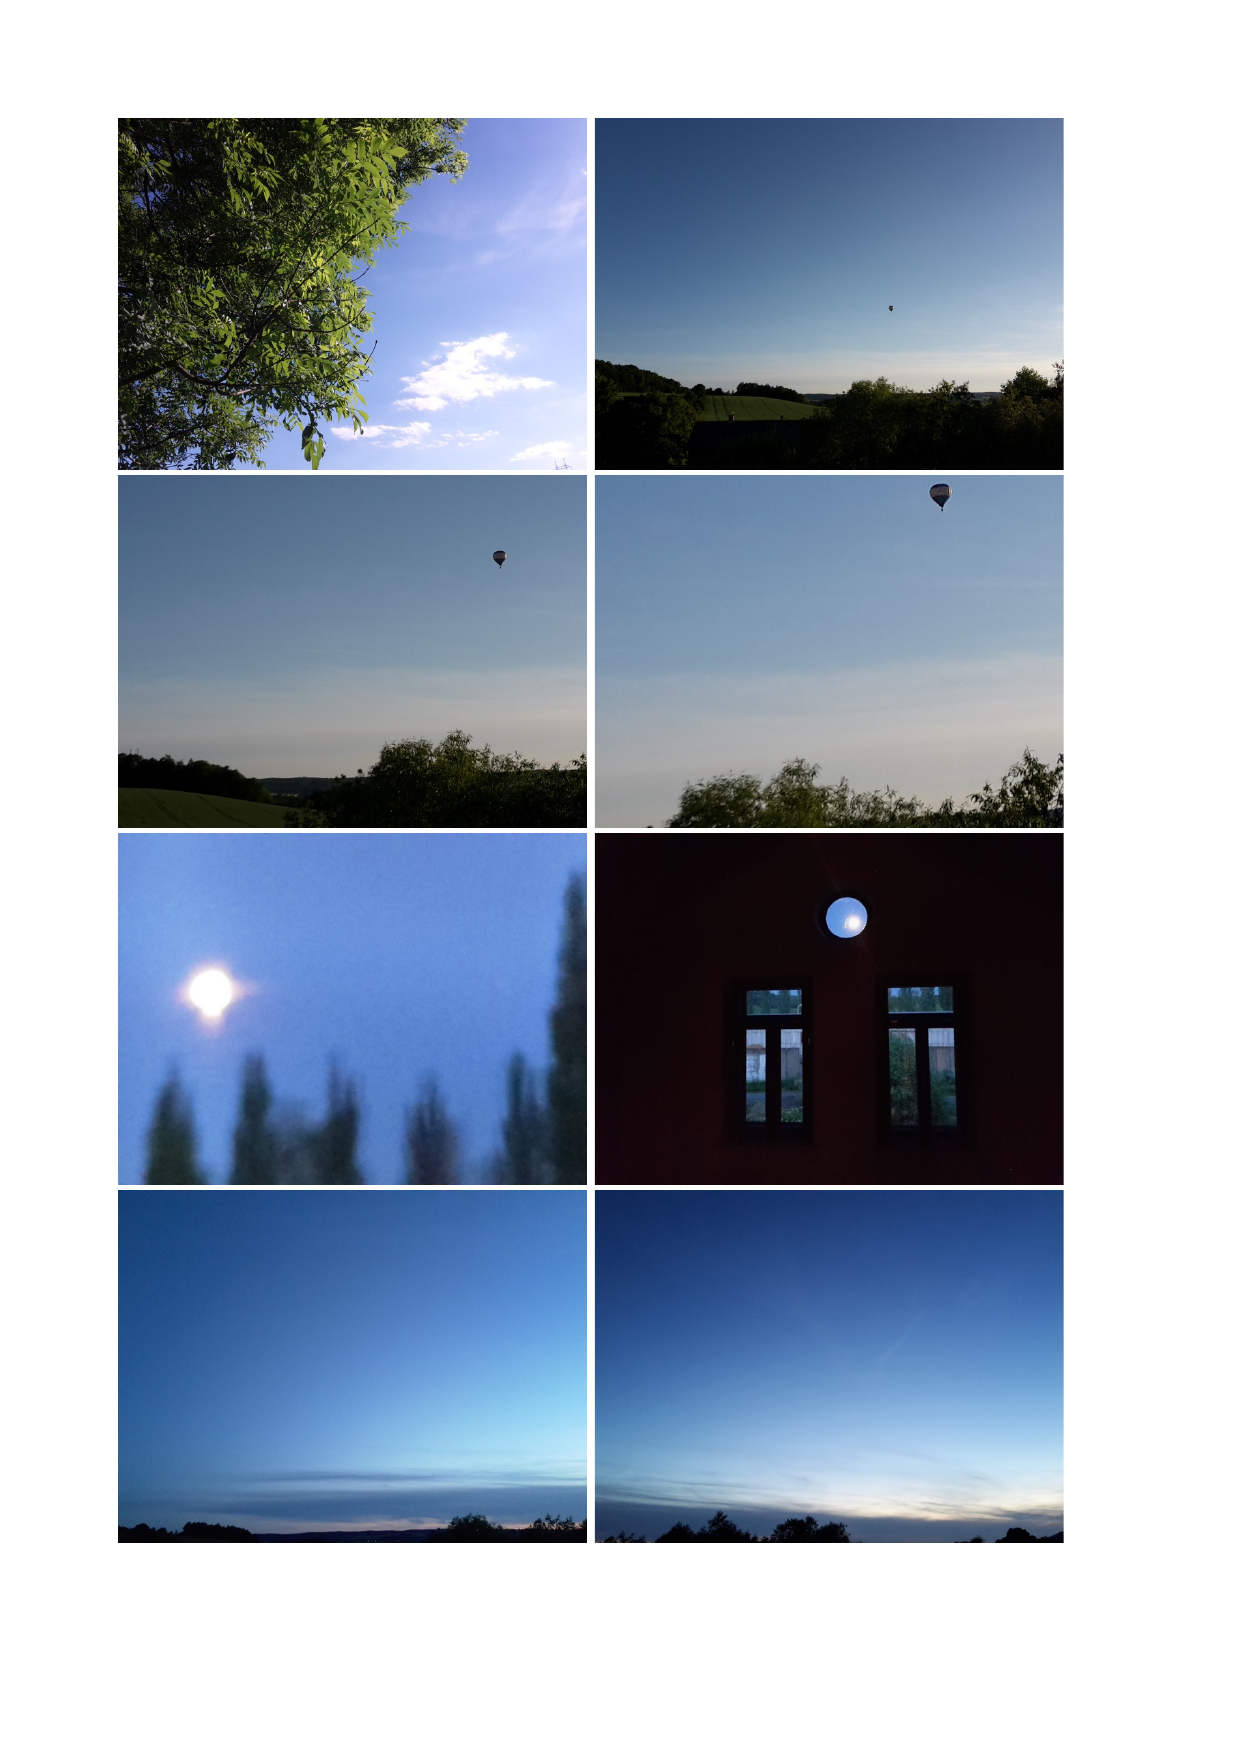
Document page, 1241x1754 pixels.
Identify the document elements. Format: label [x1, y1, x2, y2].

picture [118, 118, 587, 470]
picture [118, 833, 587, 1185]
picture [594, 118, 1064, 470]
picture [594, 1190, 1064, 1543]
picture [594, 475, 1064, 828]
picture [118, 475, 587, 828]
picture [118, 1190, 587, 1543]
picture [594, 833, 1064, 1185]
